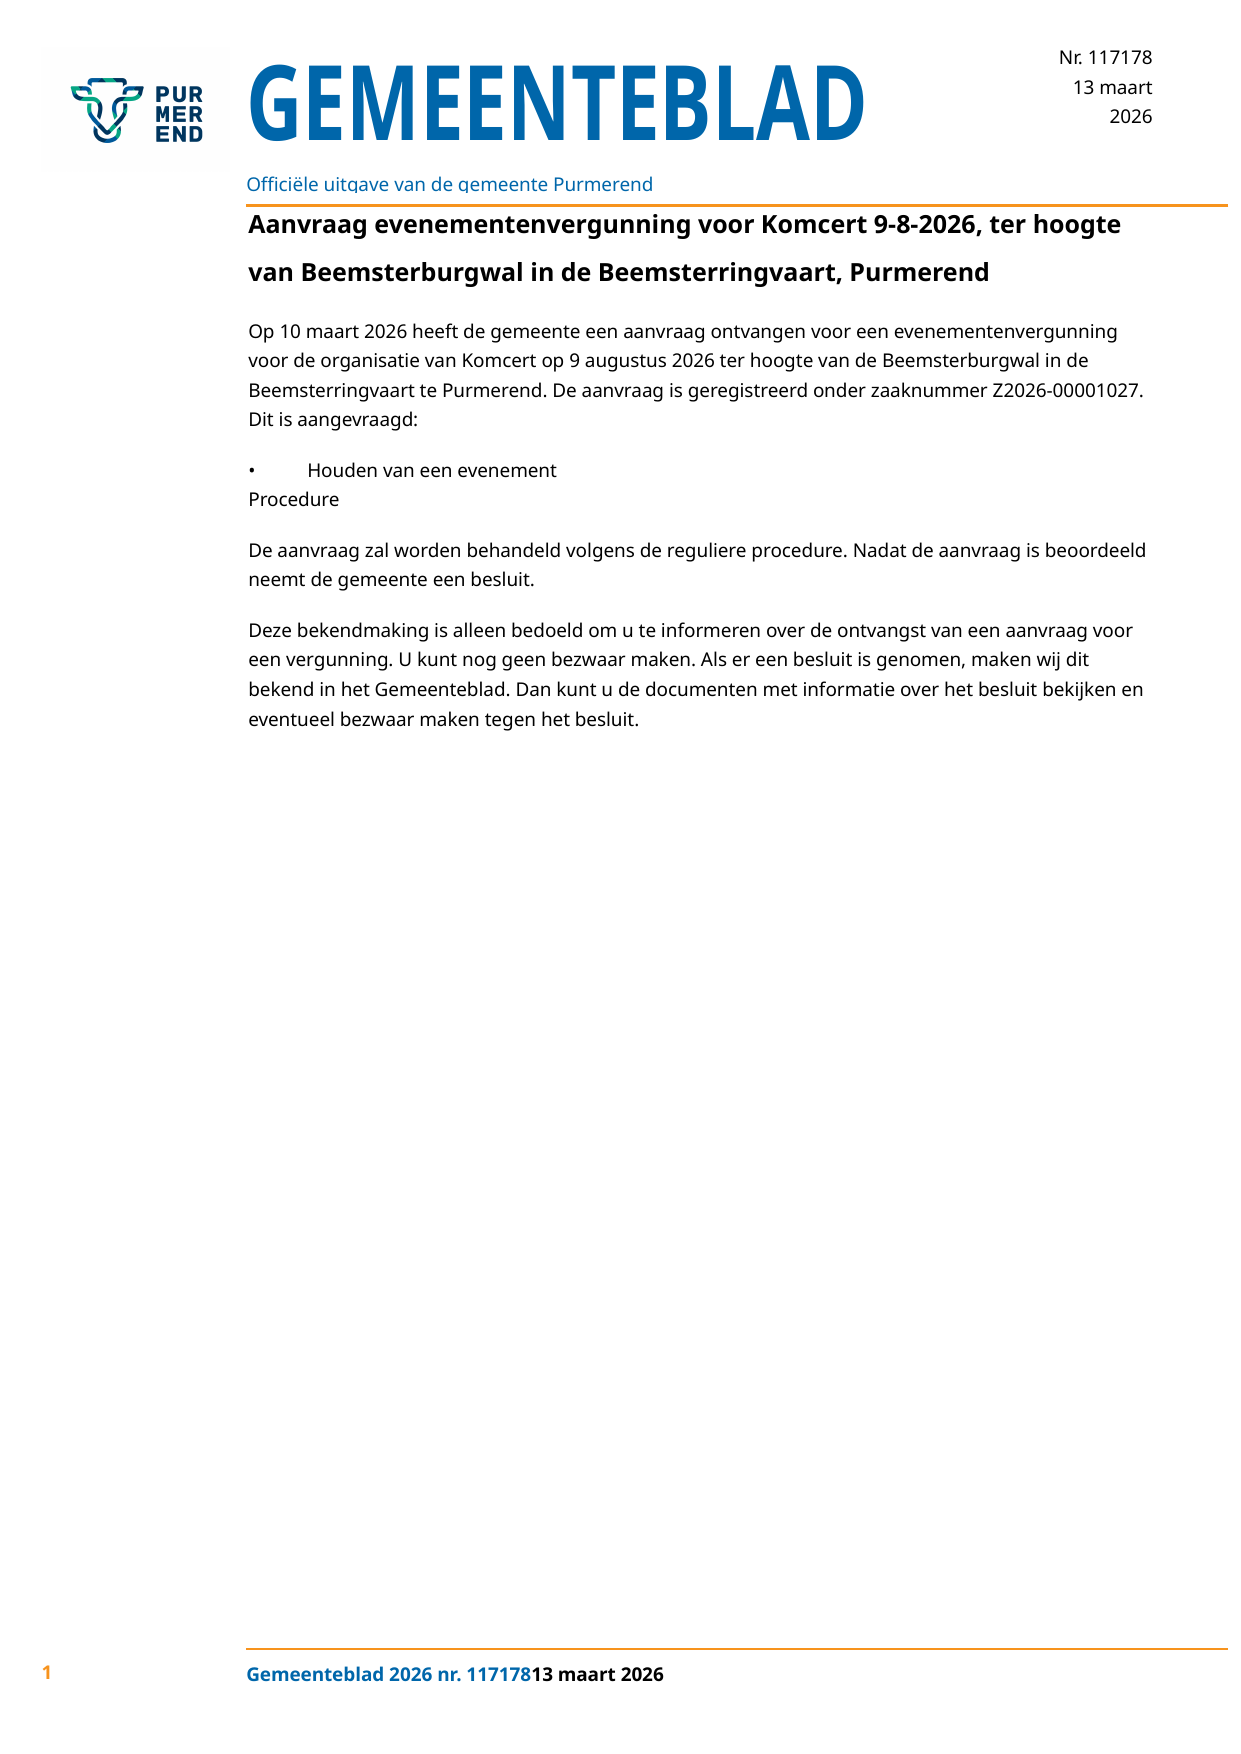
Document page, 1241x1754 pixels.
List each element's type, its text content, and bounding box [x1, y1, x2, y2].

text Op 10 maart 2026 heeft de gemeente een aanvraag ontvangen voor een evenementenvergunning voor de organisatie van Komcert op 9 augustus 2026 ter hoogte van de Beemsterburgwal in de Beemsterringvaart te Purmerend. De aanvraag is geregistreerd onder zaaknummer Z2026-00001027. Dit is aangevraagd: [248, 318, 1152, 432]
text Procedure [248, 487, 1152, 512]
text Aanvraag evenementenvergunning voor Komcert 9-8-2026, ter hoogte van Beemsterburgwal in de Beemsterringvaart, Purmerend [248, 207, 1152, 288]
list Houden van een evenement [248, 457, 1152, 483]
text Deze bekendmaking is alleen bedoeld om u te informeren over de ontvangst van een aanvraag voor een vergunning. U kunt nog geen bezwaar maken. Als er een besluit is genomen, maken wij dit bekend in het Gemeenteblad. Dan kunt u de documenten met informatie over het besluit bekijken en eventueel bezwaar maken tegen het besluit. [248, 617, 1152, 732]
picture [41, 47, 231, 172]
text De aanvraag zal worden behandeld volgens de reguliere procedure. Nadat de aanvraag is beoordeeld neemt de gemeente een besluit. [248, 537, 1152, 592]
